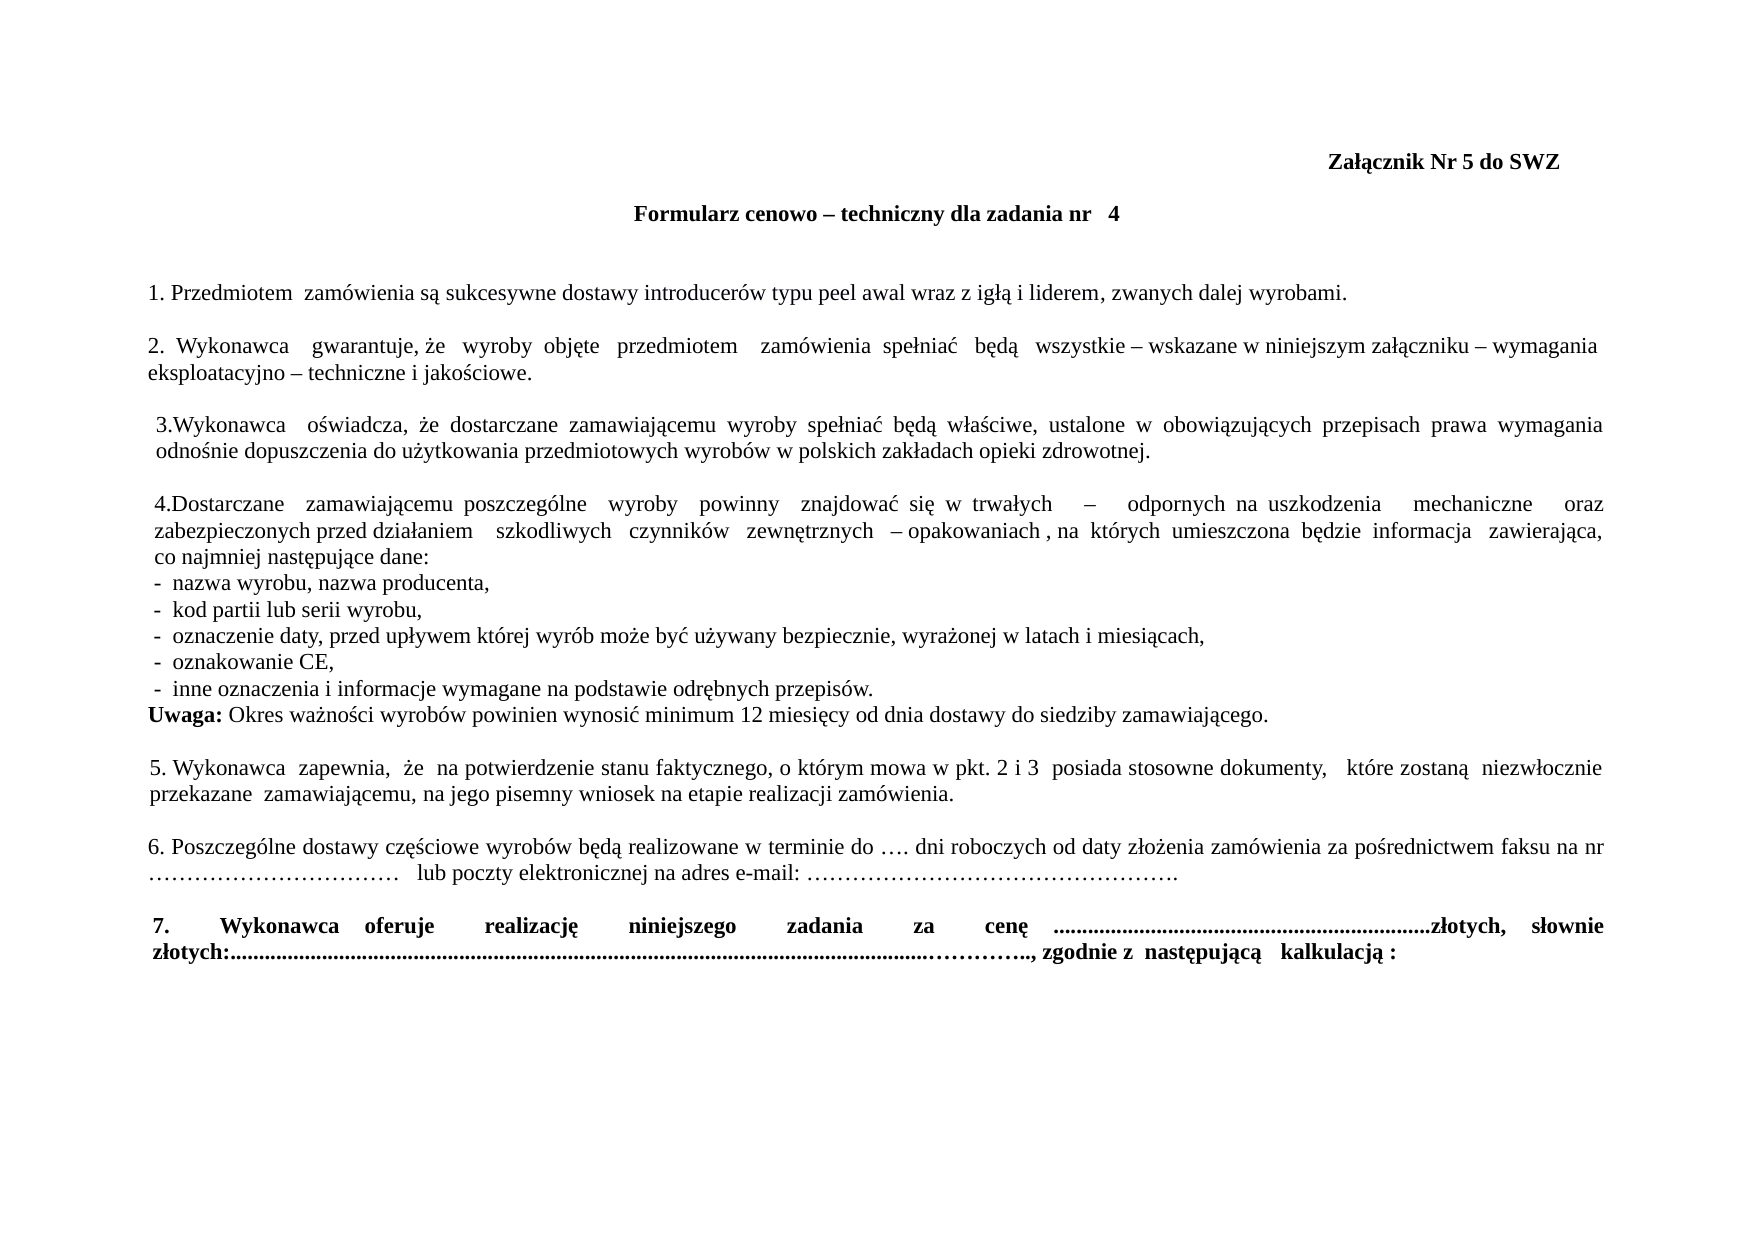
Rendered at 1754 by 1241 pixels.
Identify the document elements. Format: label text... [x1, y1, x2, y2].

text - inne oznaczenia i informacje wymagane na podstawie odrębnych przepisów. [148, 675, 1606, 701]
text - kod partii lub serii wyrobu, [148, 596, 1606, 622]
text 2. Wykonawca gwarantuje, że wyroby objęte przedmiotem zamówienia spełniać będą wszystkie – wskazane w niniejszym załączniku – wymagania eksploatacyjno – techniczne i jakościowe. [148, 332, 1606, 385]
text 3.Wykonawca oświadcza, że dostarczane zamawiającemu wyroby spełniać będą właściwe, ustalone w obowiązujących przepisach prawa wymagania odnośnie dopuszczenia do użytkowania przedmiotowych wyrobów w polskich zakładach opieki zdrowotnej. [156, 411, 1606, 464]
text 5. Wykonawca zapewnia, że na potwierdzenie stanu faktycznego, o którym mowa w pkt. 2 i 3 posiada stosowne dokumenty, które zostaną niezwłocznie przekazane zamawiającemu, na jego pisemny wniosek na etapie realizacji zamówienia. [149, 754, 1606, 807]
text Uwaga: Okres ważności wyrobów powinien wynosić minimum 12 miesięcy od dnia dostawy do siedziby zamawiającego. [148, 701, 1606, 727]
text - oznakowanie CE, [148, 648, 1606, 675]
text 4.Dostarczane zamawiającemu poszczególne wyroby powinny znajdować się w trwałych – odpornych na uszkodzenia mechaniczne oraz zabezpieczonych przed działaniem szkodliwych czynników zewnętrznych – opakowaniach , na których umieszczona będzie informacja zawierająca, co najmniej następujące dane: [154, 490, 1606, 569]
text 1. Przedmiotem zamówienia są sukcesywne dostawy introducerów typu peel awal wraz z igłą i liderem, zwanych dalej wyrobami. [148, 279, 1606, 306]
text 6. Poszczególne dostawy częściowe wyrobów będą realizowane w terminie do …. dni roboczych od daty złożenia zamówienia za pośrednictwem faksu na nr …………………………… lub poczty elektronicznej na adres e-mail: …………………………………………. [148, 833, 1606, 886]
text - oznaczenie daty, przed upływem której wyrób może być używany bezpiecznie, wyrażonej w latach i miesiącach, [148, 622, 1606, 648]
text Formularz cenowo – techniczny dla zadania nr 4 [148, 200, 1606, 227]
text Załącznik Nr 5 do SWZ [148, 148, 1606, 174]
text - nazwa wyrobu, nazwa producenta, [148, 569, 1606, 596]
text 7. Wykonawca oferuje realizację niniejszego zadania za cenę ..................................................................złotych, słownie złotych:..........................................................................................................................………….., zgodnie z następującą kalkulacją : [152, 912, 1606, 965]
